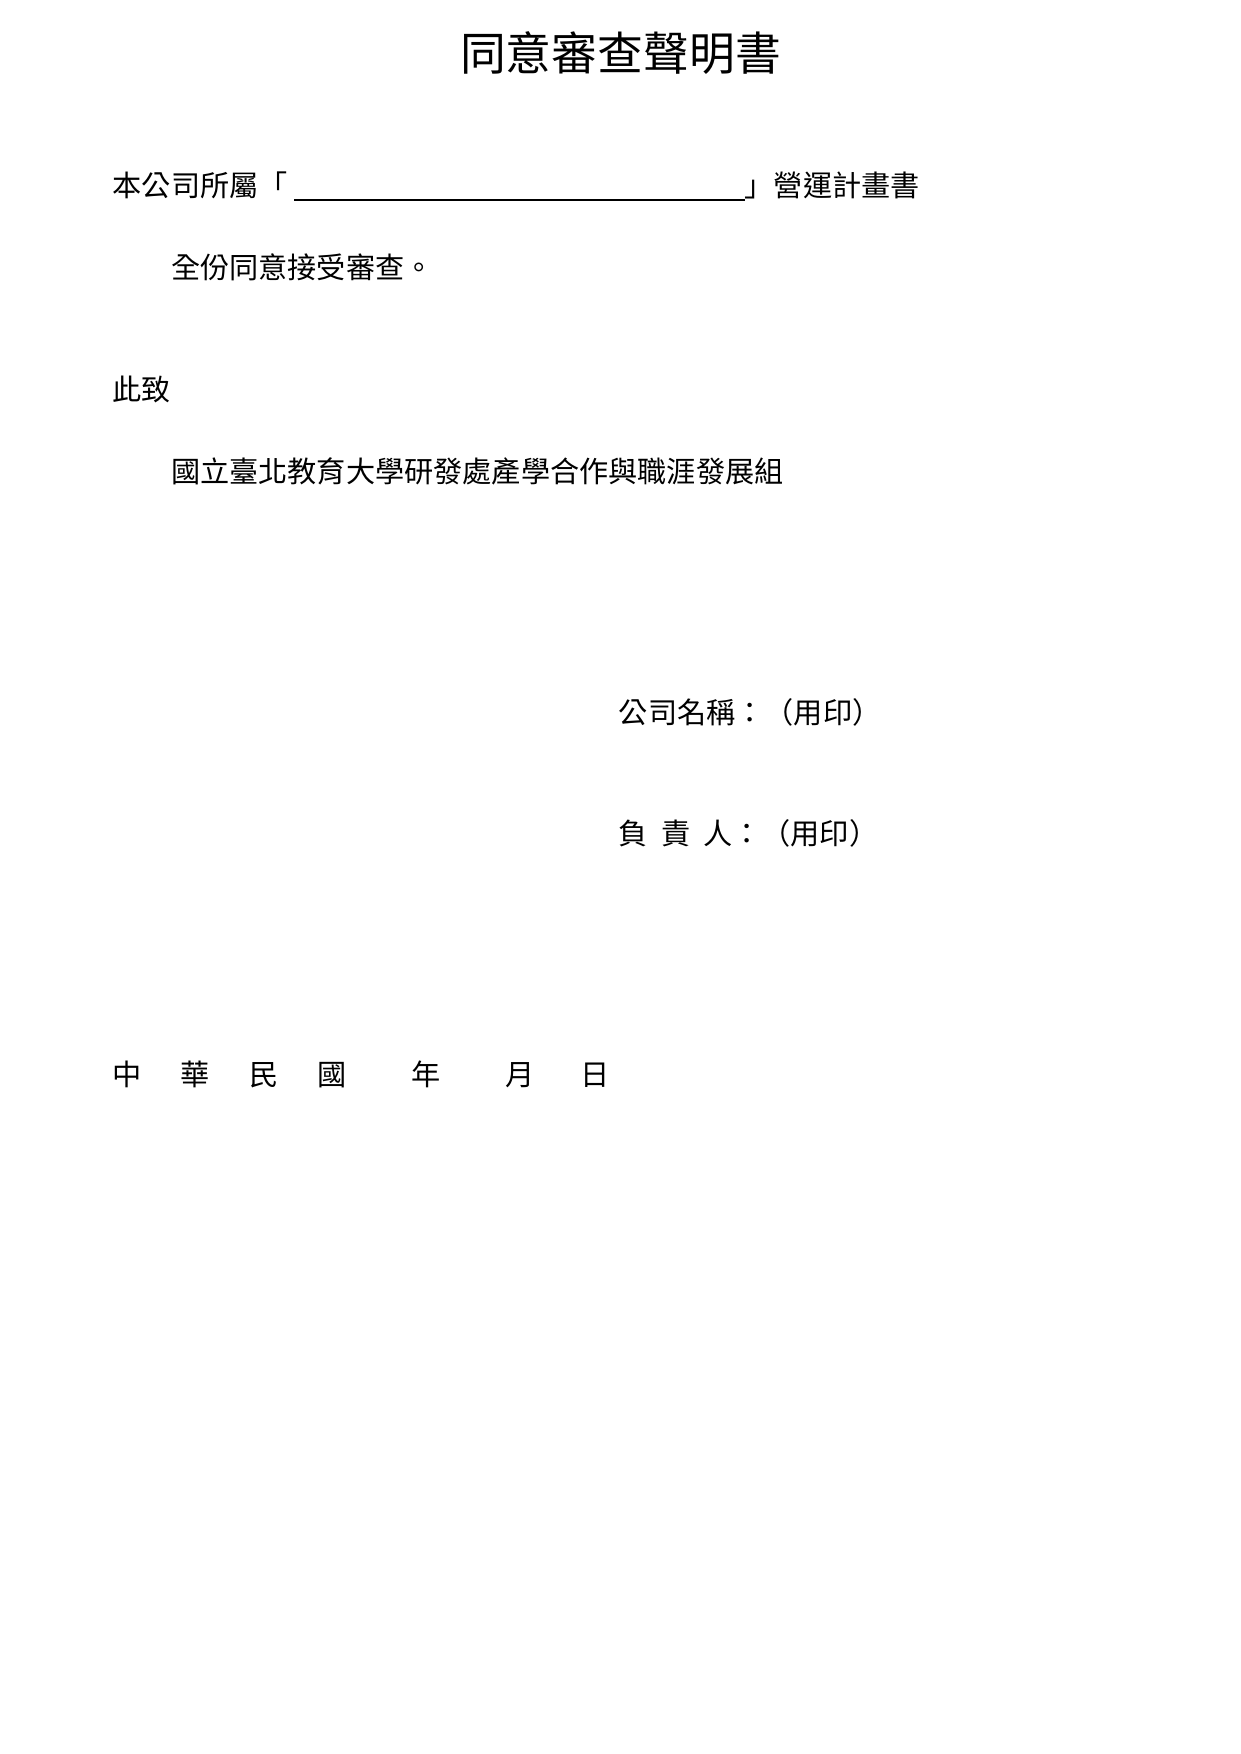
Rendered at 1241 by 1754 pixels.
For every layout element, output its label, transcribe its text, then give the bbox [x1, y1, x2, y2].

text 國立臺北教育大學研發處產學合作與職涯發展組 [112, 448, 1128, 491]
text 負 責 人：（用印） [112, 811, 1128, 853]
text 此致 [112, 367, 1128, 409]
text 公司名稱：（用印） [112, 689, 1128, 732]
text 同意審查聲明書 [112, 17, 1128, 83]
text 本公司所屬「 」營運計畫書 [112, 163, 1128, 205]
text 全份同意接受審查。 [112, 245, 1128, 287]
text 中 華 民 國 年 月 日 [112, 1052, 1128, 1094]
